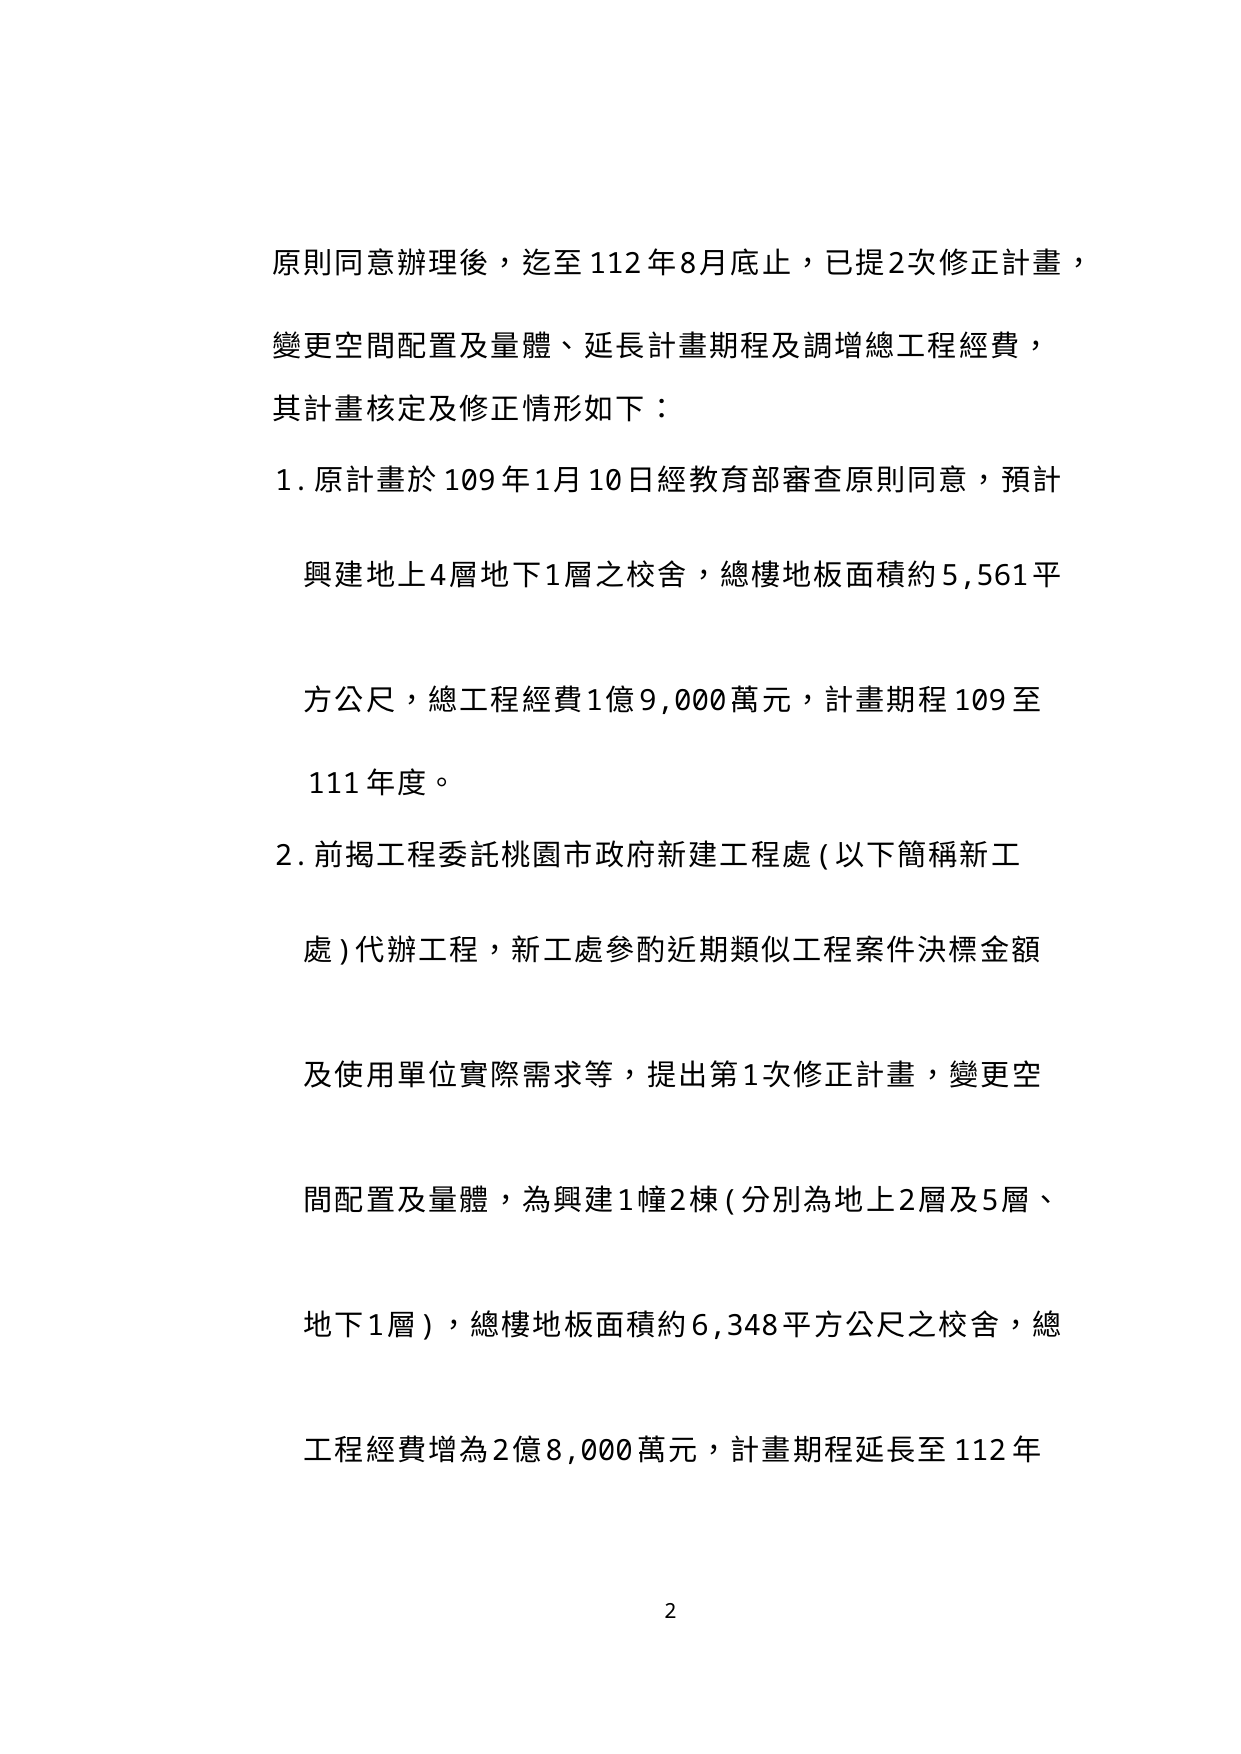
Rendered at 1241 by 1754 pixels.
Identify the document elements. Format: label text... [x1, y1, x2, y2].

text 2.前揭工程委託桃園市政府新建工程處(以下簡稱新工處)代辦工程，新工處參酌近期類似工程案件決標金額及使用單位實際需求等，提出第1次修正計畫，變更空間配置及量體，為興建1幢2棟(分別為地上2層及5層、地下1層)，總樓地板面積約6,348平方公尺之校舍，總工程經費增為2億8,000萬元，計畫期程延長至112年 [266, 802, 1063, 1490]
text 該校為解決桃園學習指導中心無自有校舍，減少外借場地支出及提升教學與學習環境品質，藉由本計畫構築無障礙學習環境及多功能展演空間，使其成為大桃園地區終身學習基地，落實大學社會責任。本計畫自109年教育部原則同意辦理後，迄至112年8月底止，已提2次修正計畫，變更空間配置及量體、延長計畫期程及調增總工程經費，其計畫核定及修正情形如下： [266, 177, 1063, 427]
text 1.原計畫於109年1月10日經教育部審查原則同意，預計興建地上4層地下1層之校舍，總樓地板面積約5,561平方公尺，總工程經費1億9,000萬元，計畫期程109至111年度。 [266, 427, 1063, 802]
